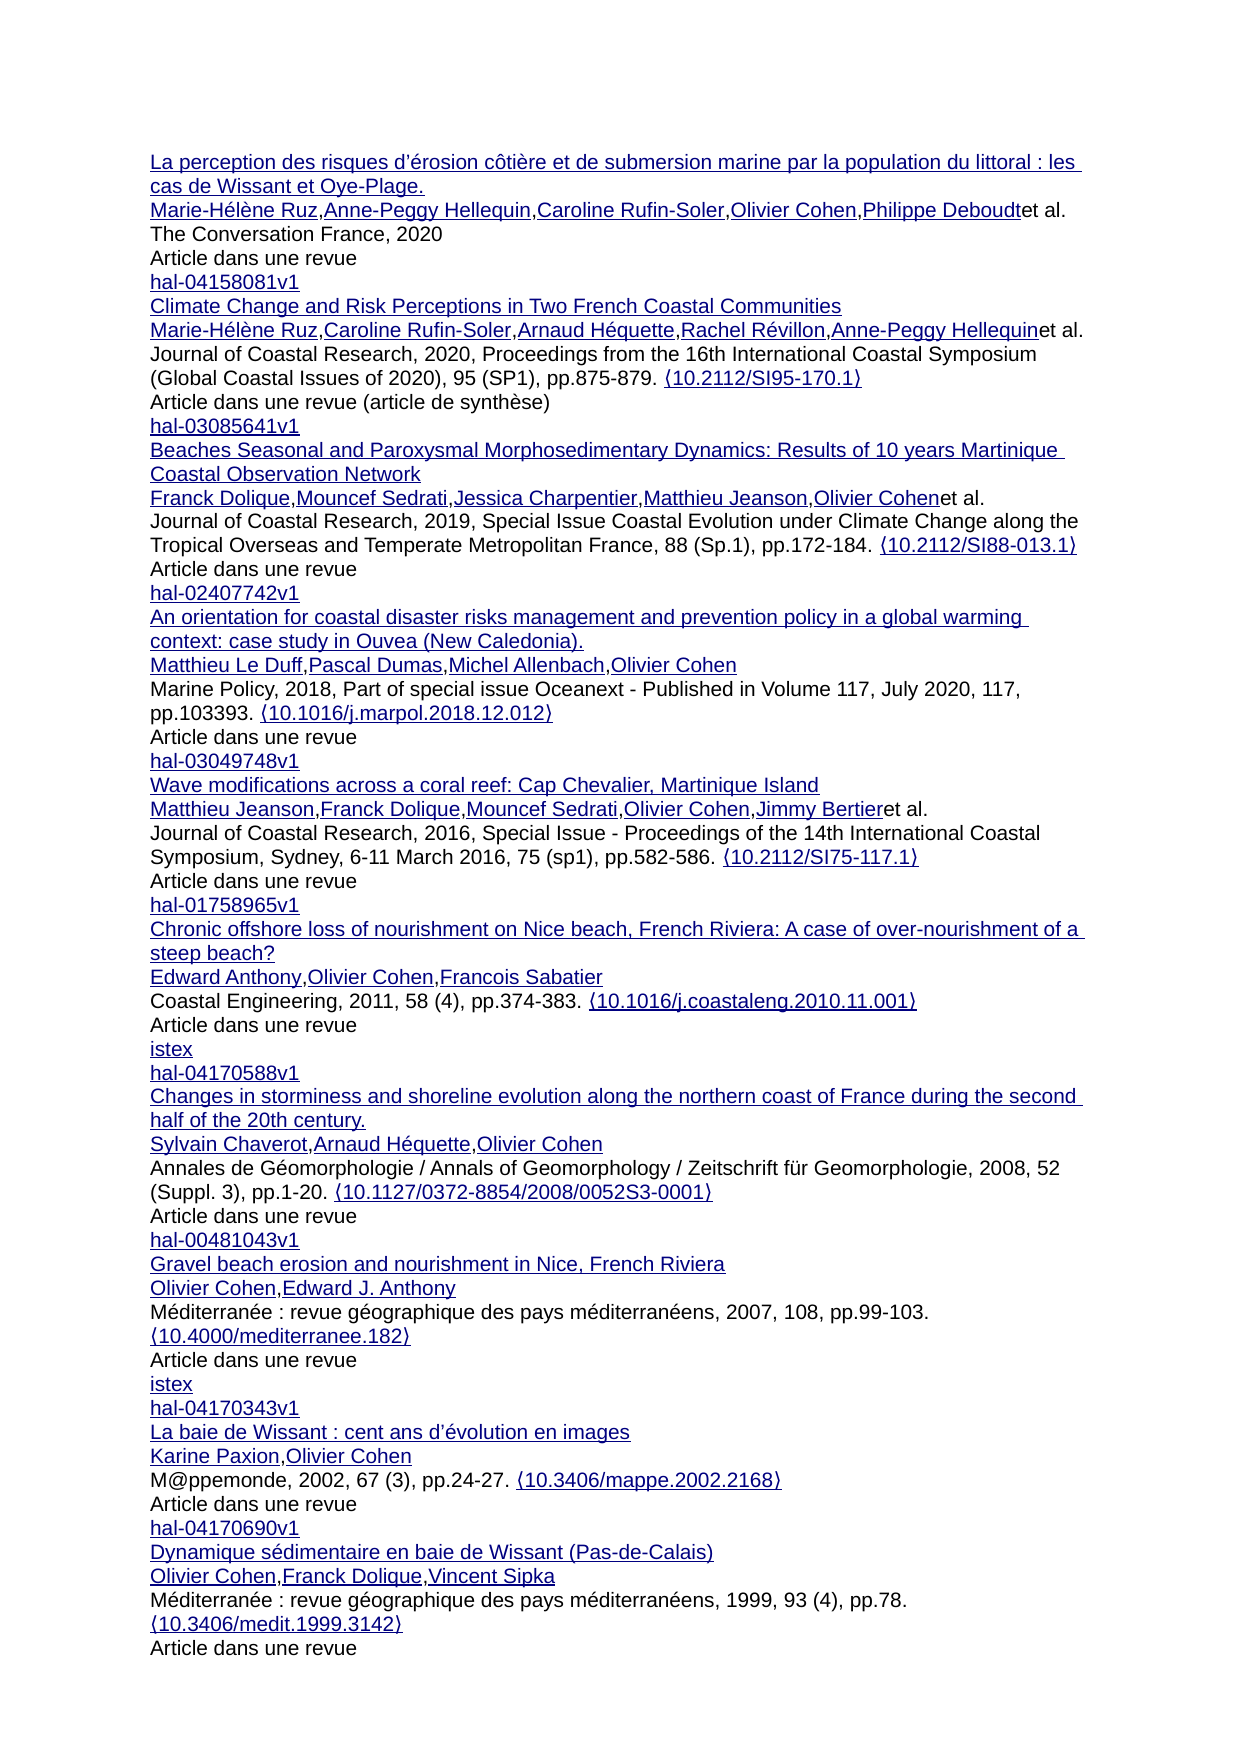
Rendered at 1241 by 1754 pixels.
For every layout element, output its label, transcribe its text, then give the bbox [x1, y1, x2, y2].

table_cell Climate Change and Risk Perceptions in Two French Coastal Communities Marie-Hélène Ruz,Caroline Rufin-Soler,Arnaud Héquette,Rachel Révillon,Anne-Peggy Hellequinet al. Journal of Coastal Research, 2020, Proceedings from the 16th International Coastal Symposium (Global Coastal Issues of 2020), 95 (SP1), pp.875-879. ⟨10.2112/SI95-170.1⟩ Article dans une revue (article de synthèse) hal-03085641v1 [150, 294, 1090, 437]
table_cell An orientation for coastal disaster risks management and prevention policy in a global warming context: case study in Ouvea (New Caledonia). Matthieu Le Duff,Pascal Dumas,Michel Allenbach,Olivier Cohen Marine Policy, 2018, Part of special issue Oceanext - Published in Volume 117, July 2020, 117, pp.103393. ⟨10.1016/j.marpol.2018.12.012⟩ Article dans une revue hal-03049748v1 [150, 605, 1090, 773]
table_cell Changes in storminess and shoreline evolution along the northern coast of France during the second half of the 20th century. Sylvain Chaverot,Arnaud Héquette,Olivier Cohen Annales de Géomorphologie / Annals of Geomorphology / Zeitschrift für Geomorphologie, 2008, 52 (Suppl. 3), pp.1-20. ⟨10.1127/0372-8854/2008/0052S3-0001⟩ Article dans une revue hal-00481043v1 [150, 1084, 1090, 1252]
table_cell Beaches Seasonal and Paroxysmal Morphosedimentary Dynamics: Results of 10 years Martinique Coastal Observation Network Franck Dolique,Mouncef Sedrati,Jessica Charpentier,Matthieu Jeanson,Olivier Cohenet al. Journal of Coastal Research, 2019, Special Issue Coastal Evolution under Climate Change along the Tropical Overseas and Temperate Metropolitan France, 88 (Sp.1), pp.172-184. ⟨10.2112/SI88-013.1⟩ Article dans une revue hal-02407742v1 [150, 438, 1090, 605]
table_cell Dynamique sédimentaire en baie de Wissant (Pas-de-Calais) Olivier Cohen,Franck Dolique,Vincent Sipka Méditerranée : revue géographique des pays méditerranéens, 1999, 93 (4), pp.78. ⟨10.3406/medit.1999.3142⟩ Article dans une revue [150, 1540, 1090, 1659]
table_cell Wave modifications across a coral reef: Cap Chevalier, Martinique Island Matthieu Jeanson,Franck Dolique,Mouncef Sedrati,Olivier Cohen,Jimmy Bertieret al. Journal of Coastal Research, 2016, Special Issue - Proceedings of the 14th International Coastal Symposium, Sydney, 6-11 March 2016, 75 (sp1), pp.582-586. ⟨10.2112/SI75-117.1⟩ Article dans une revue hal-01758965v1 [150, 773, 1090, 917]
table_cell La baie de Wissant : cent ans d’évolution en images Karine Paxion,Olivier Cohen M@ppemonde, 2002, 67 (3), pp.24-27. ⟨10.3406/mappe.2002.2168⟩ Article dans une revue hal-04170690v1 [150, 1420, 1090, 1539]
table_cell La perception des risques d’érosion côtière et de submersion marine par la population du littoral : les cas de Wissant et Oye-Plage. Marie-Hélène Ruz,Anne-Peggy Hellequin,Caroline Rufin-Soler,Olivier Cohen,Philippe Deboudtet al. The Conversation France, 2020 Article dans une revue hal-04158081v1 [150, 150, 1090, 294]
table_cell Gravel beach erosion and nourishment in Nice, French Riviera Olivier Cohen,Edward J. Anthony Méditerranée : revue géographique des pays méditerranéens, 2007, 108, pp.99-103. ⟨10.4000/mediterranee.182⟩ Article dans une revue istex hal-04170343v1 [150, 1252, 1090, 1420]
table_cell Chronic offshore loss of nourishment on Nice beach, French Riviera: A case of over-nourishment of a steep beach? Edward Anthony,Olivier Cohen,Francois Sabatier Coastal Engineering, 2011, 58 (4), pp.374-383. ⟨10.1016/j.coastaleng.2010.11.001⟩ Article dans une revue istex hal-04170588v1 [150, 917, 1090, 1084]
